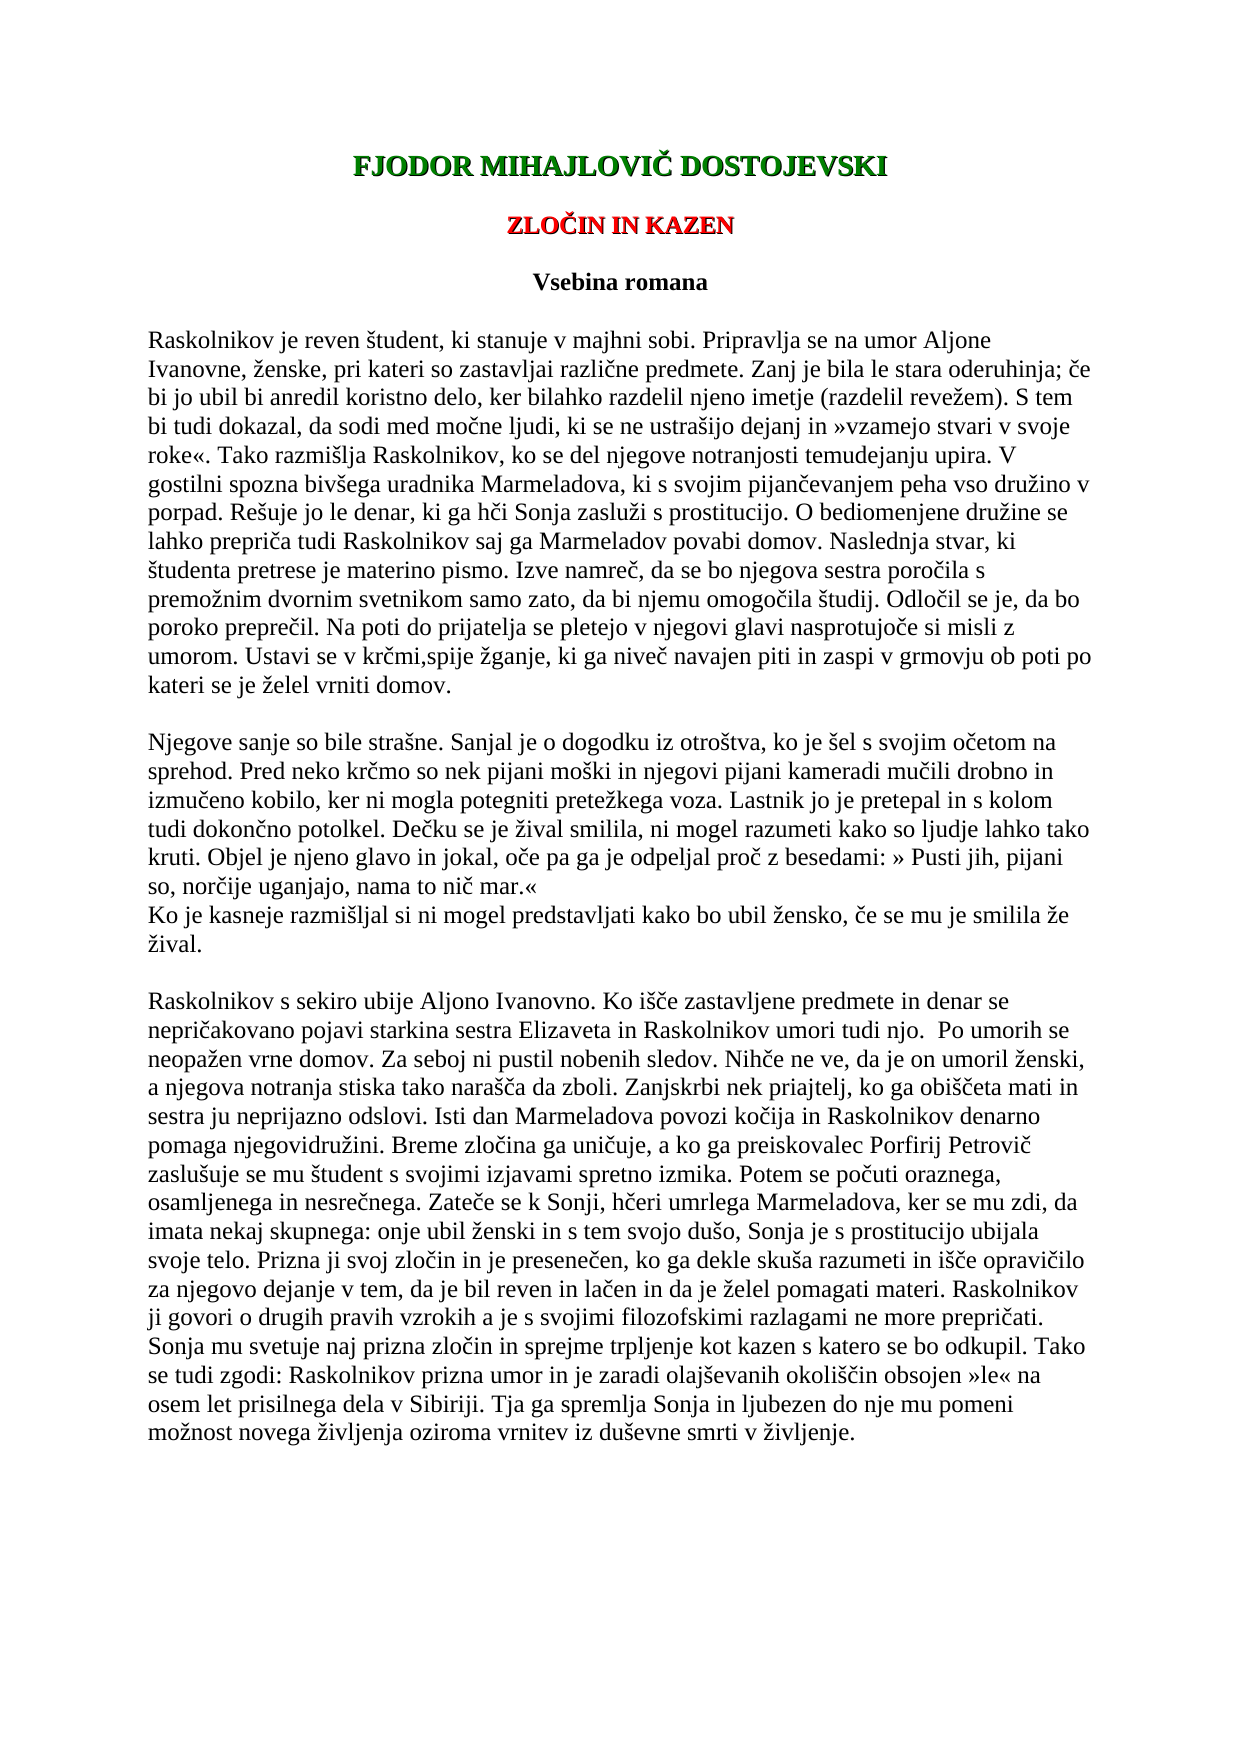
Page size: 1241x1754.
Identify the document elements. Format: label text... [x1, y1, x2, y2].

text FJODOR MIHAJLOVIČ DOSTOJEVSKI [148, 148, 1093, 181]
text Njegove sanje so bile strašne. Sanjal je o dogodku iz otroštva, ko je šel s svojim očetom na sprehod. Pred neko krčmo so nek pijani moški in njegovi pijani kameradi mučili drobno in izmučeno kobilo, ker ni mogla potegniti pretežkega voza. Lastnik jo je pretepal in s kolom tudi dokončno potolkel. Dečku se je žival smilila, ni mogel razumeti kako so ljudje lahko tako kruti. Objel je njeno glavo in jokal, oče pa ga je odpeljal proč z besedami: » Pusti jih, pijani so, norčije uganjajo, nama to nič mar.« [148, 727, 1093, 900]
text Raskolnikov je reven študent, ki stanuje v majhni sobi. Pripravlja se na umor Aljone Ivanovne, ženske, pri kateri so zastavljai različne predmete. Zanj je bila le stara oderuhinja; če bi jo ubil bi anredil koristno delo, ker bilahko razdelil njeno imetje (razdelil revežem). S tem bi tudi dokazal, da sodi med močne ljudi, ki se ne ustrašijo dejanj in »vzamejo stvari v svoje roke«. Tako razmišlja Raskolnikov, ko se del njegove notranjosti temudejanju upira. V gostilni spozna bivšega uradnika Marmeladova, ki s svojim pijančevanjem peha vso družino v porpad. Rešuje jo le denar, ki ga hči Sonja zasluži s prostitucijo. O bediomenjene družine se lahko prepriča tudi Raskolnikov saj ga Marmeladov povabi domov. Naslednja stvar, ki študenta pretrese je materino pismo. Izve namreč, da se bo njegova sestra poročila s premožnim dvornim svetnikom samo zato, da bi njemu omogočila študij. Odločil se je, da bo poroko preprečil. Na poti do prijatelja se pletejo v njegovi glavi nasprotujoče si misli z umorom. Ustavi se v krčmi,spije žganje, ki ga niveč navajen piti in zaspi v grmovju ob poti po kateri se je želel vrniti domov. [148, 325, 1093, 699]
text Vsebina romana [148, 267, 1093, 296]
text ZLOČIN IN KAZEN [148, 210, 1093, 239]
text Ko je kasneje razmišljal si ni mogel predstavljati kako bo ubil žensko, če se mu je smilila že žival. [148, 900, 1093, 957]
text Raskolnikov s sekiro ubije Aljono Ivanovno. Ko išče zastavljene predmete in denar se nepričakovano pojavi starkina sestra Elizaveta in Raskolnikov umori tudi njo. Po umorih se neopažen vrne domov. Za seboj ni pustil nobenih sledov. Nihče ne ve, da je on umoril ženski, a njegova notranja stiska tako narašča da zboli. Zanjskrbi nek priajtelj, ko ga obiščeta mati in sestra ju neprijazno odslovi. Isti dan Marmeladova povozi kočija in Raskolnikov denarno pomaga njegovidružini. Breme zločina ga uničuje, a ko ga preiskovalec Porfirij Petrovič zaslušuje se mu študent s svojimi izjavami spretno izmika. Potem se počuti oraznega, osamljenega in nesrečnega. Zateče se k Sonji, hčeri umrlega Marmeladova, ker se mu zdi, da imata nekaj skupnega: onje ubil ženski in s tem svojo dušo, Sonja je s prostitucijo ubijala svoje telo. Prizna ji svoj zločin in je presenečen, ko ga dekle skuša razumeti in išče opravičilo za njegovo dejanje v tem, da je bil reven in lačen in da je želel pomagati materi. Raskolnikov ji govori o drugih pravih vzrokih a je s svojimi filozofskimi razlagami ne more prepričati. Sonja mu svetuje naj prizna zločin in sprejme trpljenje kot kazen s katero se bo odkupil. Tako se tudi zgodi: Raskolnikov prizna umor in je zaradi olajševanih okoliščin obsojen »le« na osem let prisilnega dela v Sibiriji. Tja ga spremlja Sonja in ljubezen do nje mu pomeni možnost novega življenja oziroma vrnitev iz duševne smrti v življenje. [148, 986, 1093, 1446]
